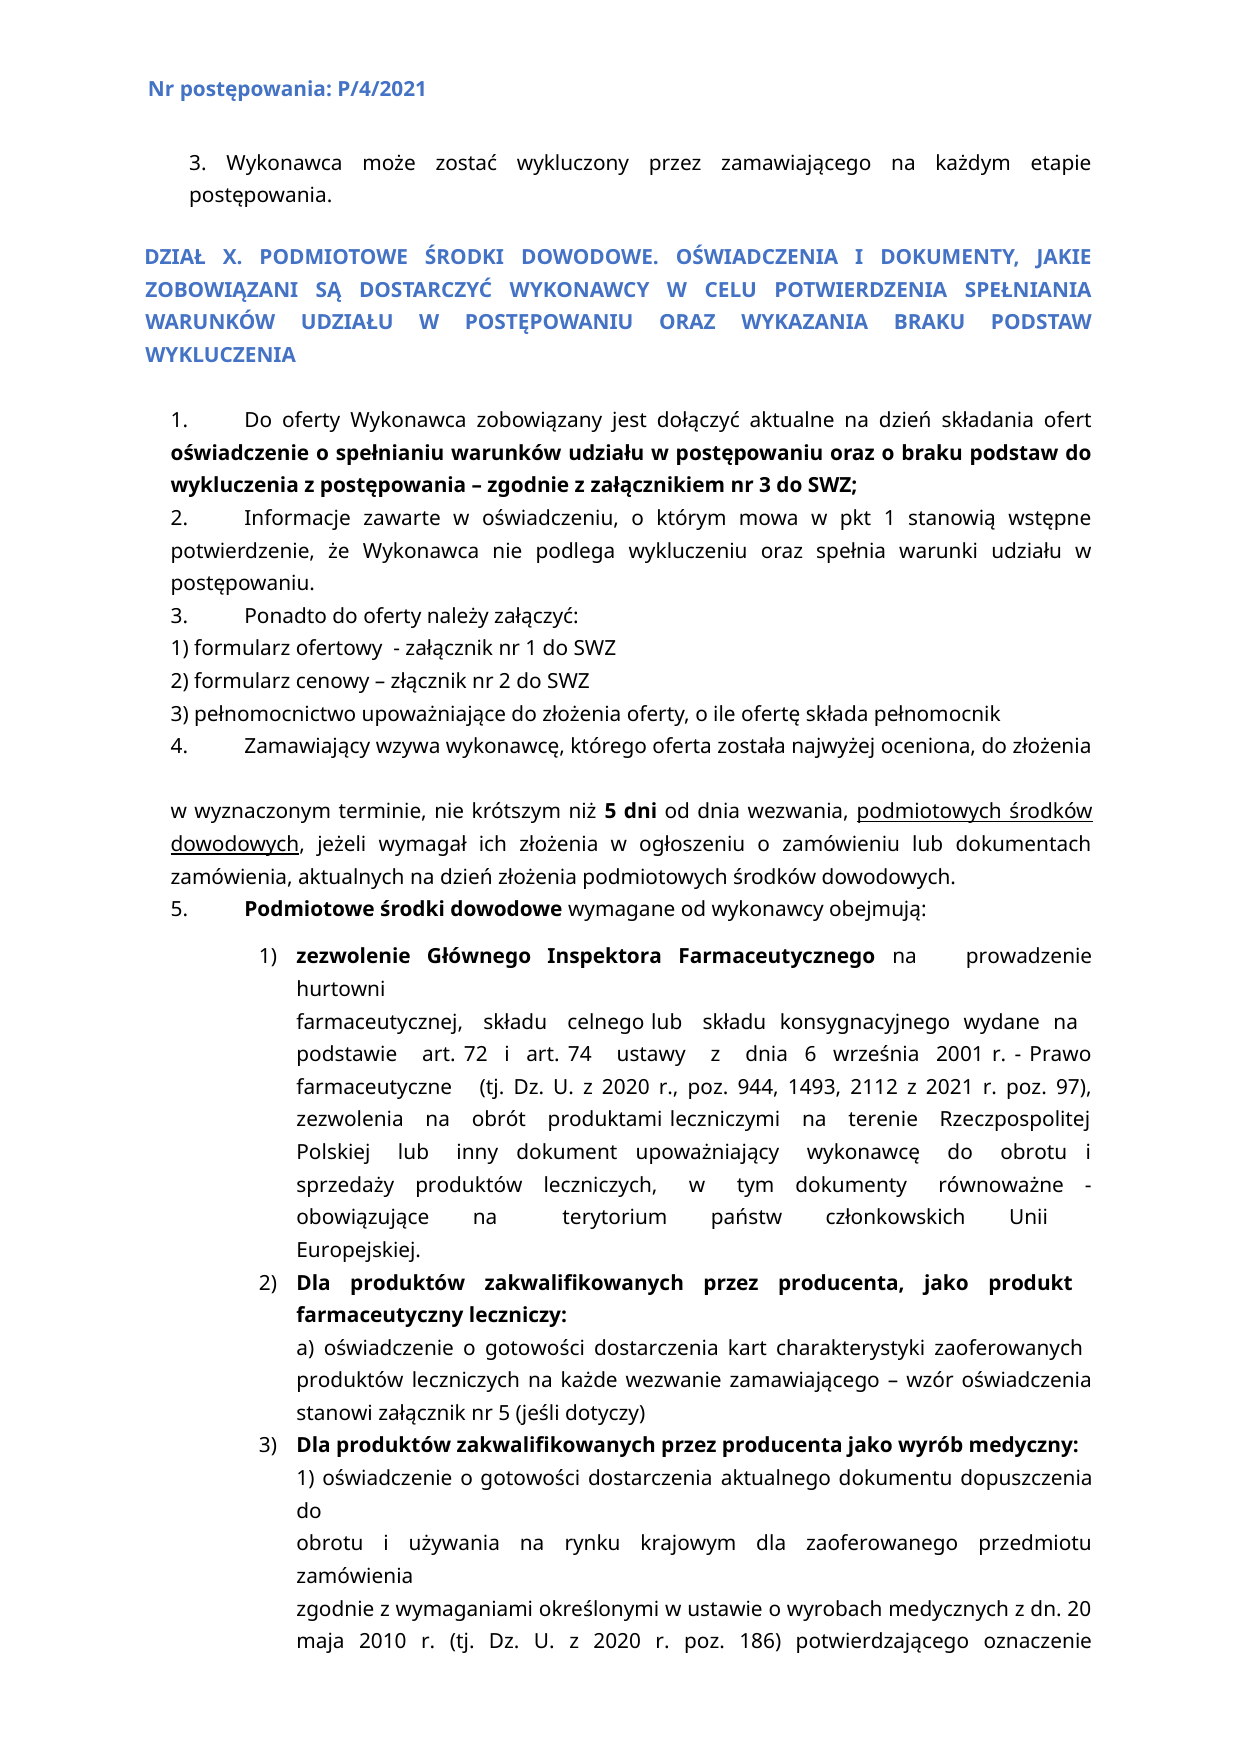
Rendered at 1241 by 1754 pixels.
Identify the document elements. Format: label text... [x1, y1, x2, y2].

list Dla produktów zakwalifikowanych przez producenta, jako produkt farmaceutyczny leczniczy: [259, 1268, 1093, 1329]
subtitle DZIAŁ X. PODMIOTOWE ŚRODKI DOWODOWE. OŚWIADCZENIA I DOKUMENTY, JAKIE ZOBOWIĄZANI SĄ DOSTARCZYĆ WYKONAWCY W CELU POTWIERDZENIA SPEŁNIANIA WARUNKÓW UDZIAŁU W POSTĘPOWANIU ORAZ WYKAZANIA BRAKU PODSTAW WYKLUCZENIA [144, 242, 1093, 368]
list Ponadto do oferty należy załączyć: [170, 601, 1093, 629]
list Informacje zawarte w oświadczeniu, o którym mowa w pkt 1 stanowią wstępne potwierdzenie, że Wykonawca nie podlega wykluczeniu oraz spełnia warunki udziału w postępowaniu. [170, 503, 1093, 597]
text 3. Wykonawca może zostać wykluczony przez zamawiającego na każdym etapie postępowania. [189, 148, 1093, 209]
list Do oferty Wykonawca zobowiązany jest dołączyć aktualne na dzień składania ofert oświadczenie o spełnianiu warunków udziału w postępowaniu oraz o braku podstaw do wykluczenia z postępowania – zgodnie z załącznikiem nr 3 do SWZ; [170, 405, 1093, 499]
text 3) pełnomocnictwo upoważniające do złożenia oferty, o ile ofertę składa pełnomocnik [170, 699, 1093, 727]
list a) oświadczenie o gotowości dostarczenia kart charakterystyki zaoferowanych produktów leczniczych na każde wezwanie zamawiającego – wzór oświadczenia stanowi załącznik nr 5 (jeśli dotyczy) [296, 1333, 1093, 1426]
list Dla produktów zakwalifikowanych przez producenta jako wyrób medyczny: [259, 1431, 1093, 1459]
list 1) oświadczenie o gotowości dostarczenia aktualnego dokumentu dopuszczenia do obrotu i używania na rynku krajowym dla zaoferowanego przedmiotu zamówienia zgodnie z wymaganiami określonymi w ustawie o wyrobach medycznych z dn. 20 maja 2010 r. (tj. Dz. U. z 2020 r. poz. 186) potwierdzającego oznaczenie [296, 1463, 1093, 1655]
list zezwolenie Głównego Inspektora Farmaceutycznego na prowadzenie hurtowni farmaceutycznej, składu celnego lub składu konsygnacyjnego wydane na podstawie art. 72 i art. 74 ustawy z dnia 6 września 2001 r. - Prawo farmaceutyczne (tj. Dz. U. z 2020 r., poz. 944, 1493, 2112 z 2021 r. poz. 97), zezwolenia na obrót produktami leczniczymi na terenie Rzeczpospolitej Polskiej lub inny dokument upoważniający wykonawcę do obrotu i sprzedaży produktów leczniczych, w tym dokumenty równoważne - obowiązujące na terytorium państw członkowskich Unii Europejskiej. [259, 942, 1093, 1263]
list Zamawiający wzywa wykonawcę, którego oferta została najwyżej oceniona, do złożenia w wyznaczonym terminie, nie krótszym niż 5 dni od dnia wezwania, podmiotowych środków dowodowych, jeżeli wymagał ich złożenia w ogłoszeniu o zamówieniu lub dokumentach zamówienia, aktualnych na dzień złożenia podmiotowych środków dowodowych. [170, 731, 1093, 890]
text 2) formularz cenowy – złącznik nr 2 do SWZ [170, 666, 1093, 694]
list Podmiotowe środki dowodowe wymagane od wykonawcy obejmują: [170, 894, 1093, 923]
text 1) formularz ofertowy - załącznik nr 1 do SWZ [170, 633, 1093, 662]
